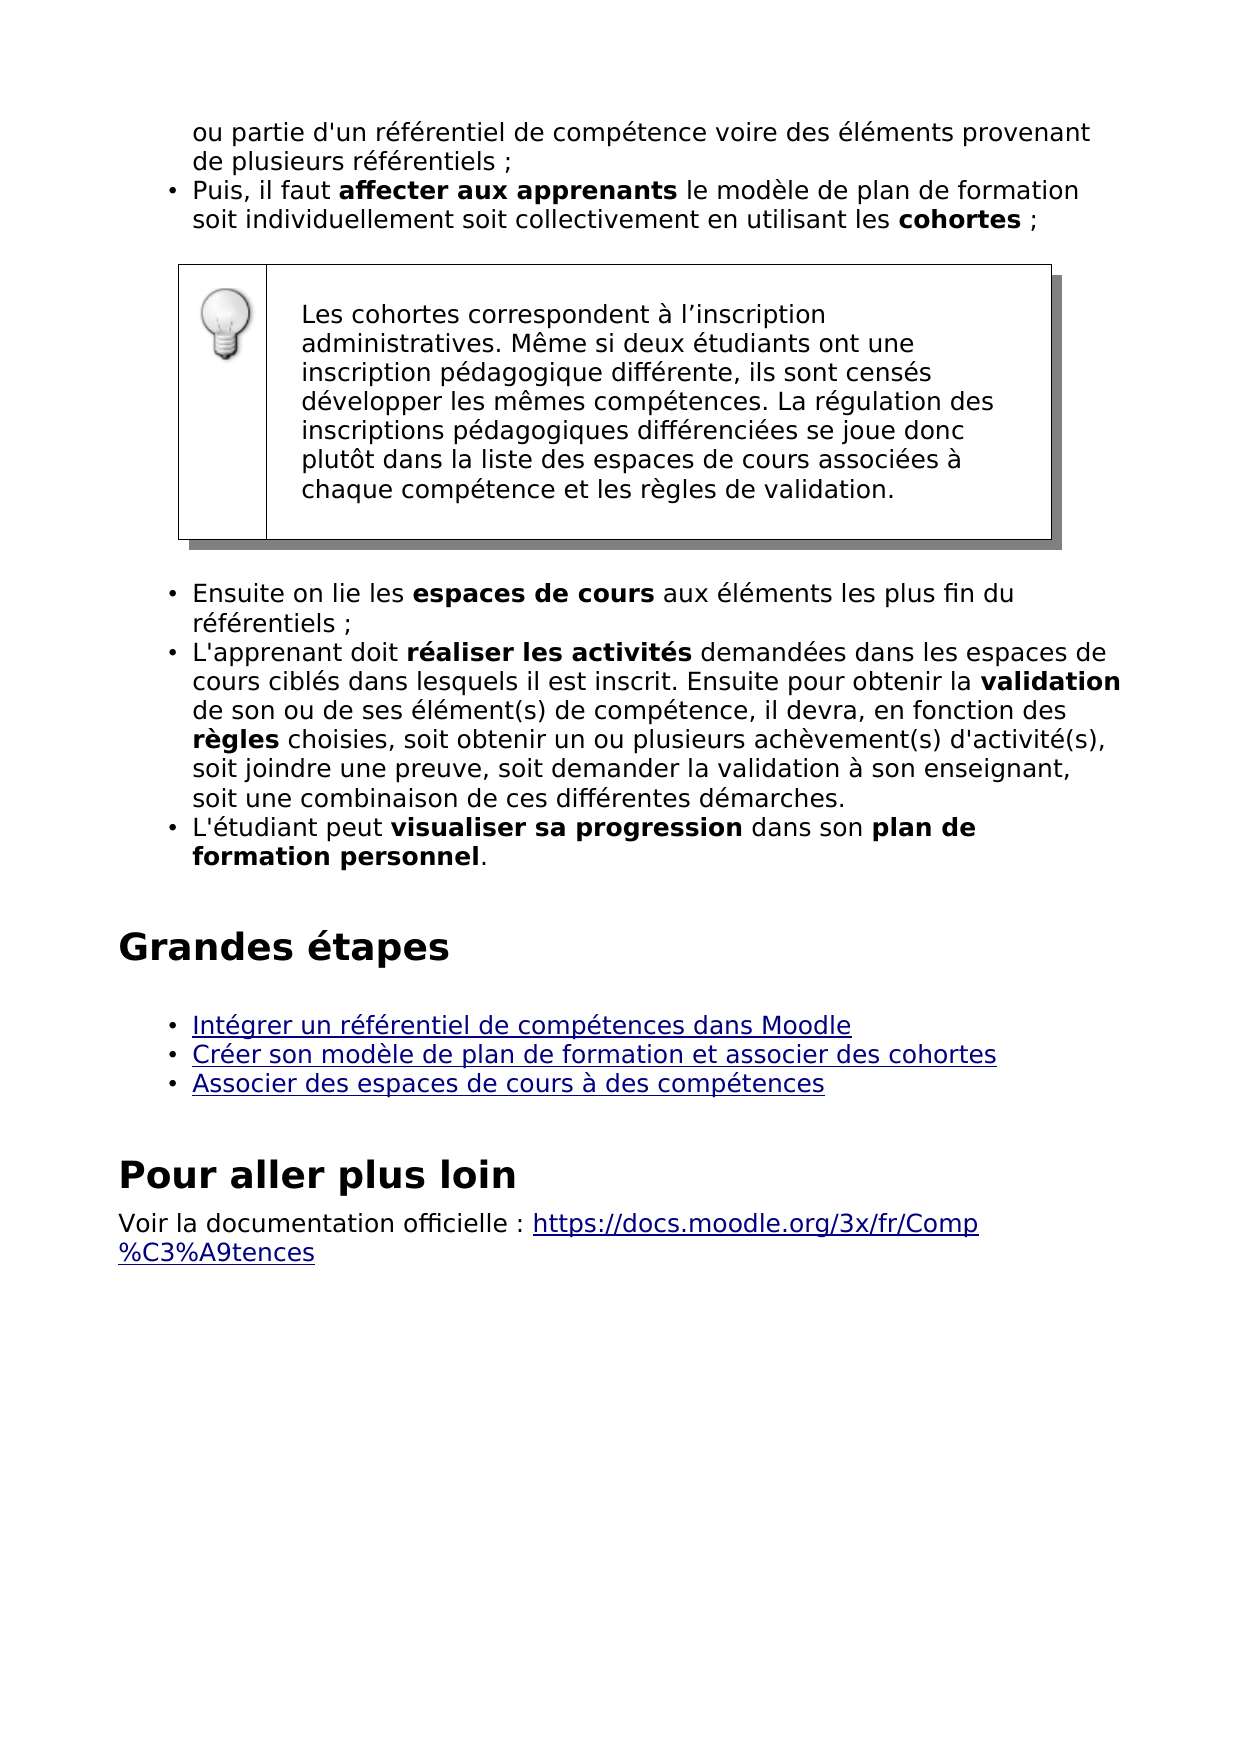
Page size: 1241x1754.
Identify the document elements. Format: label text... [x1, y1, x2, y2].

list L'étudiant peut visualiser sa progression dans son plan de formation personnel. [177, 813, 1122, 871]
list Puis, il faut affecter aux apprenants le modèle de plan de formation soit individuellement soit collectivement en utilisant les cohortes ; [177, 176, 1122, 235]
table_header [179, 265, 266, 539]
list Créer son modèle de plan de formation et associer des cohortes [177, 1041, 1122, 1070]
table_header Les cohortes correspondent à l’inscription administratives. Même si deux étudiants ont une inscription pédagogique différente, ils sont censés développer les mêmes compétences. La régulation des inscriptions pédagogiques différenciées se joue donc plutôt dans la liste des espaces de cours associées à chaque compétence et les règles de validation. [267, 265, 1051, 539]
list Ensuite on lie les espaces de cours aux éléments les plus fin du référentiels ; [177, 579, 1122, 638]
list L'apprenant doit réaliser les activités demandées dans les espaces de cours ciblés dans lesquels il est inscrit. Ensuite pour obtenir la validation de son ou de ses élément(s) de compétence, il devra, en fonction des règles choisies, soit obtenir un ou plusieurs achèvement(s) d'activité(s), soit joindre une preuve, soit demander la validation à son enseignant, soit une combinaison de ces différentes démarches. [177, 638, 1122, 813]
text Voir la documentation officielle : https://docs.moodle.org/3x/fr/Comp%C3%A9tences [118, 1209, 1122, 1268]
subtitle Grandes étapes [118, 926, 1122, 969]
list Associer des espaces de cours à des compétences [177, 1070, 1122, 1099]
list ou partie d'un référentiel de compétence voire des éléments provenant de plusieurs référentiels ; [177, 118, 1122, 176]
subtitle Pour aller plus loin [118, 1153, 1122, 1197]
picture [190, 288, 266, 363]
list Intégrer un référentiel de compétences dans Moodle [177, 1011, 1122, 1041]
